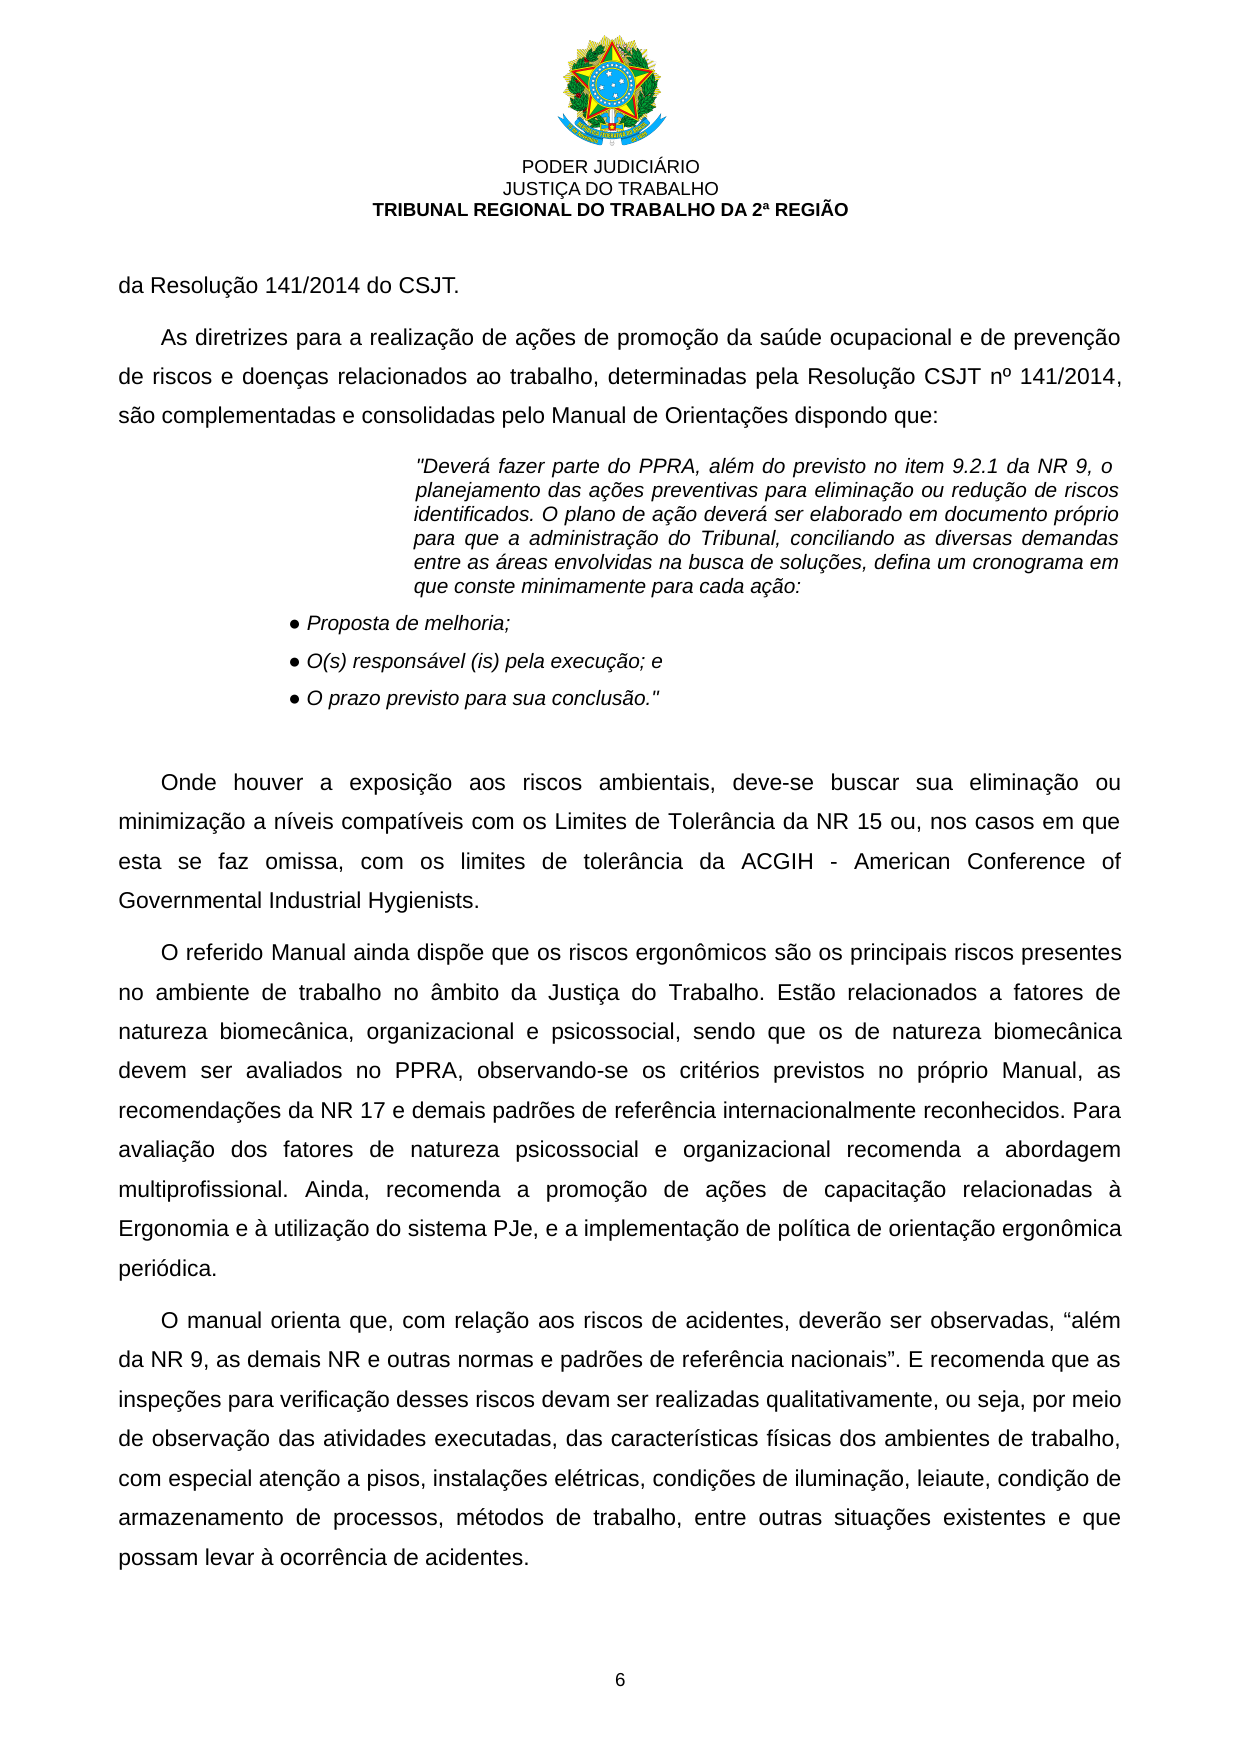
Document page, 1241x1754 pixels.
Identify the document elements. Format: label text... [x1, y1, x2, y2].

text O referido Manual ainda dispõe que os riscos ergonômicos são os principais riscos presentes no ambiente de trabalho no âmbito da Justiça do Trabalho. Estão relacionados a fatores de natureza biomecânica, organizacional e psicossocial, sendo que os de natureza biomecânica devem ser avaliados no PPRA, observando-se os critérios previstos no próprio Manual, as recomendações da NR 17 e demais padrões de referência internacionalmente reconhecidos. Para avaliação dos fatores de natureza psicossocial e organizacional recomenda a abordagem multiprofissional. Ainda, recomenda a promoção de ações de capacitação relacionadas à Ergonomia e à utilização do sistema PJe, e a implementação de política de orientação ergonômica periódica. [118, 939, 1122, 1281]
text Onde houver a exposição aos riscos ambientais, deve-se buscar sua eliminação ou minimização a níveis compatíveis com os Limites de Tolerância da NR 15 ou, nos casos em que esta se faz omissa, com os limites de tolerância da ACGIH - American Conference of Governmental Industrial Hygienists. [118, 769, 1122, 913]
text ● O prazo previsto para sua conclusão." [118, 685, 1122, 709]
text ● O(s) responsável (is) pela execução; e [118, 648, 1122, 672]
text As diretrizes para a realização de ações de promoção da saúde ocupacional e de prevenção de riscos e doenças relacionados ao trabalho, determinadas pela Resolução CSJT nº 141/2014, são complementadas e consolidadas pelo Manual de Orientações dispondo que: [118, 323, 1122, 429]
text O manual orienta que, com relação aos riscos de acidentes, deverão ser observadas, “além da NR 9, as demais NR e outras normas e padrões de referência nacionais”. E recomenda que as inspeções para verificação desses riscos devam ser realizadas qualitativamente, ou seja, por meio de observação das atividades executadas, das características físicas dos ambientes de trabalho, com especial atenção a pisos, instalações elétricas, condições de iluminação, leiaute, condição de armazenamento de processos, métodos de trabalho, entre outras situações existentes e que possam levar à ocorrência de acidentes. [118, 1307, 1122, 1570]
text da Resolução 141/2014 do CSJT. [118, 272, 1122, 298]
text ● Proposta de melhoria; [118, 610, 1122, 635]
text "Deverá fazer parte do PPRA, além do previsto no item 9.2.1 da NR 9, o planejamento das ações preventivas para eliminação ou redução de riscos identificados. O plano de ação deverá ser elaborado em documento próprio para que a administração do Tribunal, conciliando as diversas demandas entre as áreas envolvidas na busca de soluções, defina um cronograma em que conste minimamente para cada ação: [413, 454, 1122, 598]
